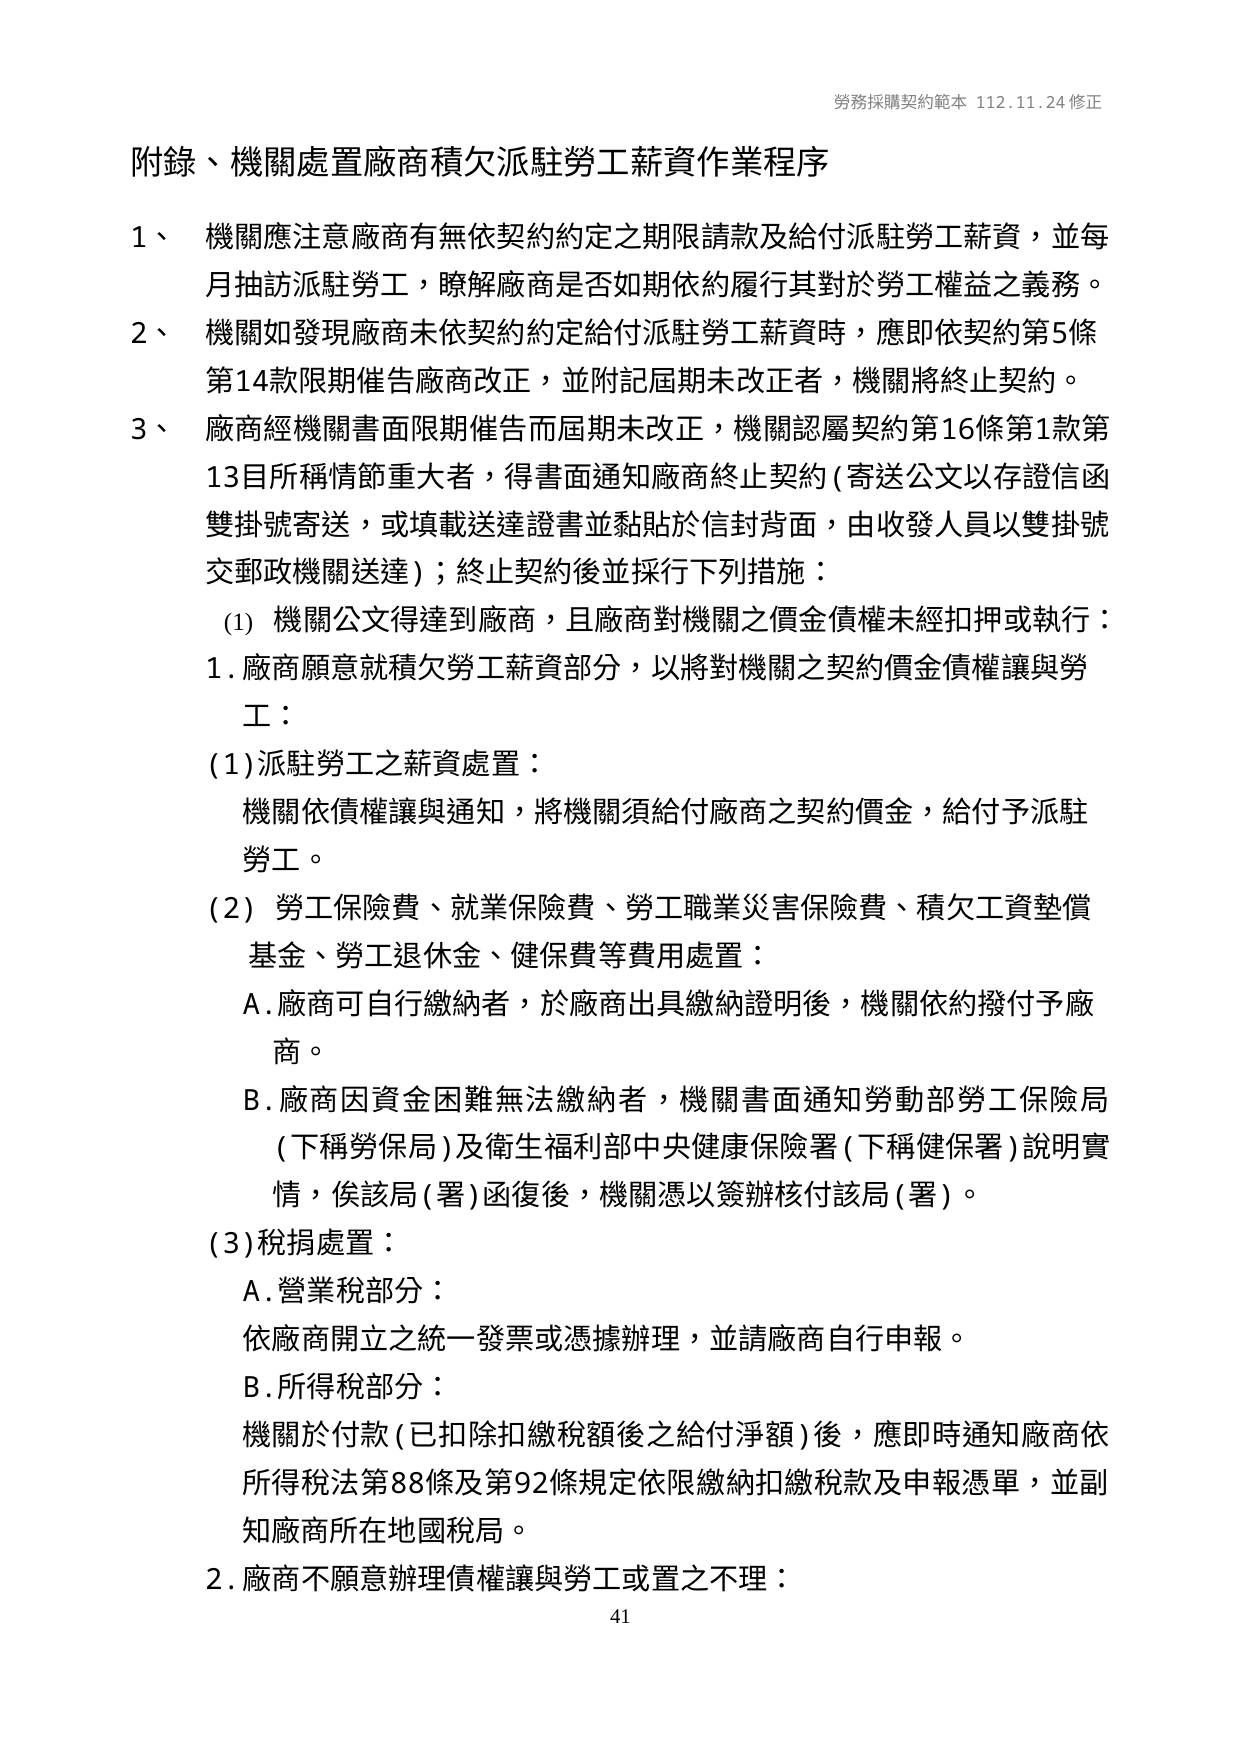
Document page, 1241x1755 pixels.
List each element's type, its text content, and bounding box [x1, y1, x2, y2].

text B.廠商因資金困難無法繳納者，機關書面通知勞動部勞工保險局(下稱勞保局)及衛生福利部中央健康保險署(下稱健保署)說明實情，俟該局(署)函復後，機關憑以簽辦核付該局(署)。 [242, 1072, 1110, 1215]
list 廠商經機關書面限期催告而屆期未改正，機關認屬契約第16條第1款第13目所稱情節重大者，得書面通知廠商終止契約(寄送公文以存證信函雙掛號寄送，或填載送達證書並黏貼於信封背面，由收發人員以雙掛號交郵政機關送達)；終止契約後並採行下列措施： [130, 401, 1110, 592]
list 廠商願意就積欠勞工薪資部分，以將對機關之契約價金債權讓與勞工： [205, 640, 1110, 736]
list 機關公文得達到廠商，且廠商對機關之價金債權未經扣押或執行： [224, 592, 1110, 640]
text B.所得稅部分： [242, 1359, 1110, 1407]
text 依廠商開立之統一發票或憑據辦理，並請廠商自行申報。 [242, 1311, 1110, 1359]
text 機關於付款(已扣除扣繳稅額後之給付淨額)後，應即時通知廠商依所得稅法第88條及第92條規定依限繳納扣繳稅款及申報憑單，並副知廠商所在地國稅局。 [242, 1407, 1110, 1551]
text (3)稅捐處置： [205, 1215, 1110, 1263]
text (2) 勞工保險費、就業保險費、勞工職業災害保險費、積欠工資墊償基金、勞工退休金、健保費等費用處置： [205, 880, 1110, 976]
text (1)派駐勞工之薪資處置： [205, 736, 1110, 784]
list 機關應注意廠商有無依契約約定之期限請款及給付派駐勞工薪資，並每月抽訪派駐勞工，瞭解廠商是否如期依約履行其對於勞工權益之義務。 [130, 209, 1110, 305]
text 機關依債權讓與通知，將機關須給付廠商之契約價金，給付予派駐勞工。 [242, 784, 1110, 880]
text A.營業稅部分： [242, 1263, 1110, 1311]
list 廠商不願意辦理債權讓與勞工或置之不理： [205, 1551, 1110, 1599]
list 機關如發現廠商未依契約約定給付派駐勞工薪資時，應即依契約第5條第14款限期催告廠商改正，並附記屆期未改正者，機關將終止契約。 [130, 305, 1110, 401]
text A.廠商可自行繳納者，於廠商出具繳納證明後，機關依約撥付予廠商。 [242, 976, 1110, 1072]
text 附錄、機關處置廠商積欠派駐勞工薪資作業程序 [130, 136, 1110, 184]
